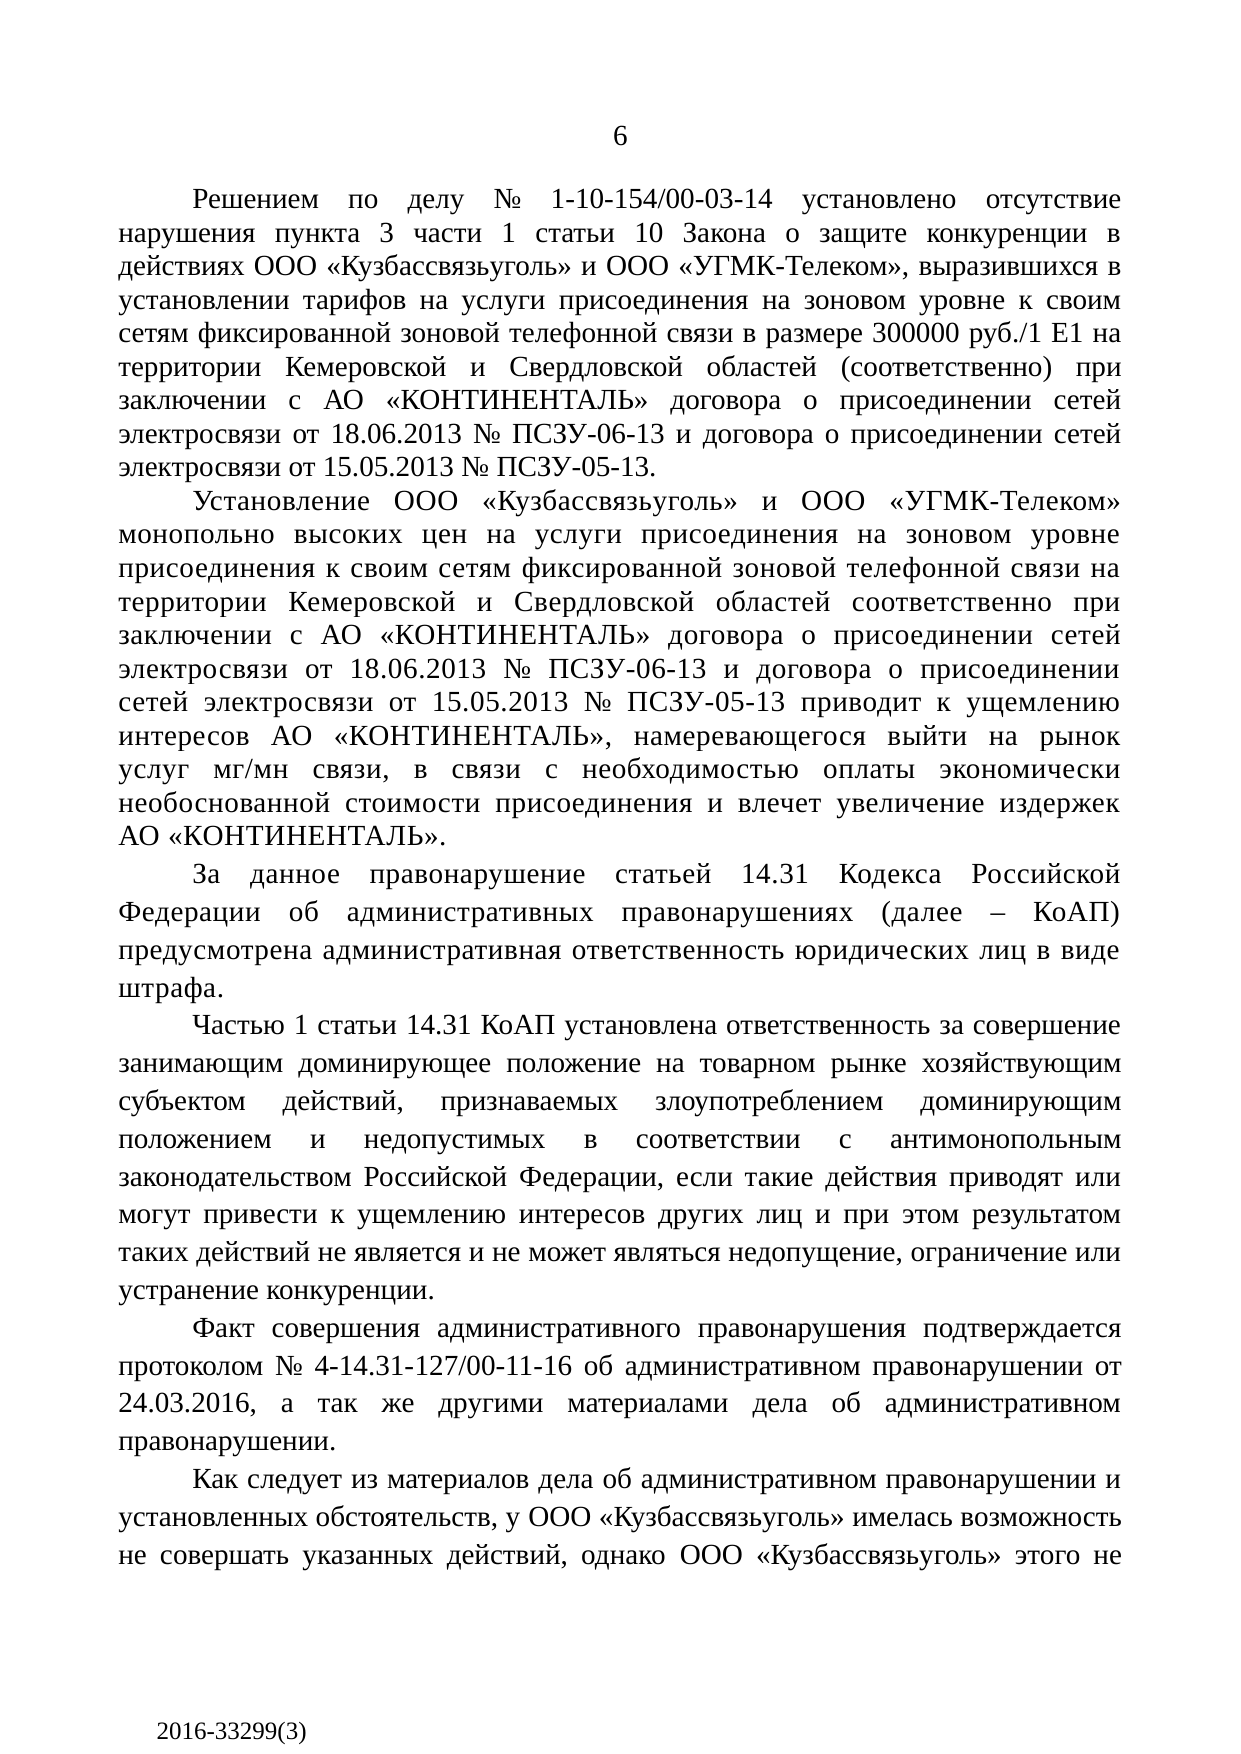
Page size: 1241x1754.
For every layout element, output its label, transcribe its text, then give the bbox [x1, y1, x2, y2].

text За данное правонарушение статьей 14.31 Кодекса Российской Федерации об административных правонарушениях (далее – КоАП) предусмотрена административная ответственность юридических лиц в виде штрафа. [118, 852, 1122, 1003]
text Установление ООО «Кузбассвязьуголь» и ООО «УГМК-Телеком» монопольно высоких цен на услуги присоединения на зоновом уровне присоединения к своим сетям фиксированной зоновой телефонной связи на территории Кемеровской и Свердловской областей соответственно при заключении с АО «КОНТИНЕНТАЛЬ» договора о присоединении сетей электросвязи от 18.06.2013 № ПСЗУ-06-13 и договора о присоединении сетей электросвязи от 15.05.2013 № ПСЗУ-05-13 приводит к ущемлению интересов АО «КОНТИНЕНТАЛЬ», намеревающегося выйти на рынок услуг мг/мн связи, в связи с необходимостью оплаты экономически необоснованной стоимости присоединения и влечет увеличение издержек АО «КОНТИНЕНТАЛЬ». [118, 483, 1122, 852]
text Как следует из материалов дела об административном правонарушении и установленных обстоятельств, у ООО «Кузбассвязьуголь» имелась возможность не совершать указанных действий, однако ООО «Кузбассвязьуголь» этого не [118, 1457, 1122, 1570]
text Решением по делу № 1-10-154/00-03-14 установлено отсутствие нарушения пункта 3 части 1 статьи 10 Закона о защите конкуренции в действиях ООО «Кузбассвязьуголь» и ООО «УГМК-Телеком», выразившихся в установлении тарифов на услуги присоединения на зоновом уровне к своим сетям фиксированной зоновой телефонной связи в размере 300000 руб./1 Е1 на территории Кемеровской и Свердловской областей (соответственно) при заключении с АО «КОНТИНЕНТАЛЬ» договора о присоединении сетей электросвязи от 18.06.2013 № ПСЗУ-06-13 и договора о присоединении сетей электросвязи от 15.05.2013 № ПСЗУ-05-13. [118, 181, 1122, 483]
text Частью 1 статьи 14.31 КоАП установлена ответственность за совершение занимающим доминирующее положение на товарном рынке хозяйствующим субъектом действий, признаваемых злоупотреблением доминирующим положением и недопустимых в соответствии с антимонопольным законодательством Российской Федерации, если такие действия приводят или могут привести к ущемлению интересов других лиц и при этом результатом таких действий не является и не может являться недопущение, ограничение или устранение конкуренции. [118, 1003, 1122, 1306]
text Факт совершения административного правонарушения подтверждается протоколом № 4-14.31-127/00-11-16 об административном правонарушении от 24.03.2016, а так же другими материалами дела об административном правонарушении. [118, 1306, 1122, 1457]
